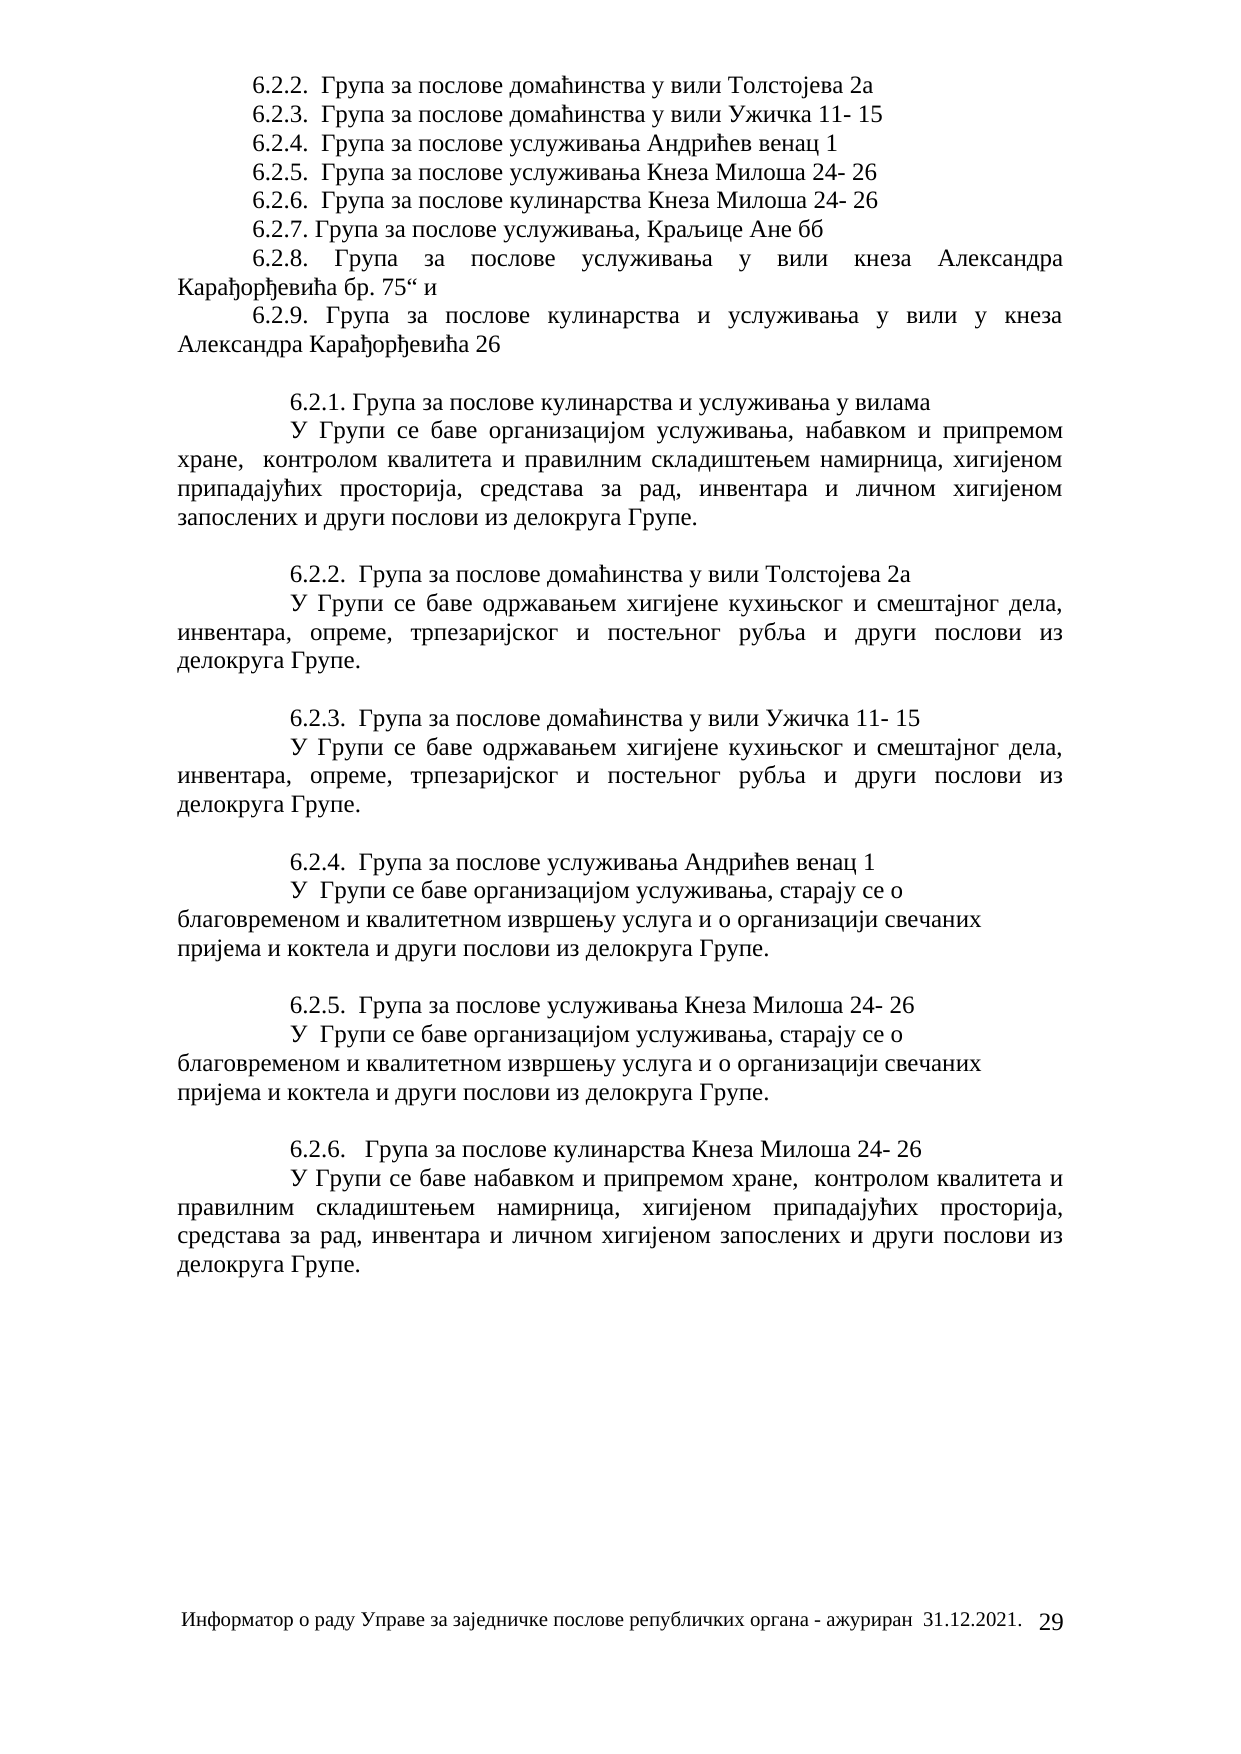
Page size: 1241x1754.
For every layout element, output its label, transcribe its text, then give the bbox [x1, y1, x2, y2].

text 6.2.5. Група за послове услуживања Кнеза Милоша 24- 26 [177, 157, 1063, 186]
text У Групи се баве организацијом услуживања, старају се о благовременом и квалитетном извршењу услуга и o организацији свечаних пријема и коктела и други послови из делокруга Групе. [177, 1019, 1063, 1106]
list Група за послове кулинарства Кнеза Милоша 24- 26 [289, 1134, 1063, 1163]
text 6.2.1. Група за послове кулинарства и услуживања у вилама [177, 387, 1063, 416]
text 6.2.7. Група за послове услуживања, Краљице Ане бб [177, 214, 1063, 243]
text 6.2.4. Група за послове услуживања Андрићев венац 1 [177, 847, 1063, 876]
text 6.2.8. Група за послове услуживања у вили кнеза Александра Карађорђевића бр. 75“ и [177, 243, 1063, 301]
text 6.2.2. Група за послове домаћинства у вили Толстојева 2а [177, 559, 1063, 588]
text 6.2.9. Група за послове кулинарства и услуживања у вили у кнеза Александра Карађорђевића 26 [177, 301, 1063, 358]
text У Групи се баве организацијом услуживања, набавком и припремом хране, контролом квалитета и правилним складиштењем намирница, хигијеном припадајућих просторија, средстава за рад, инвентара и личном хигијеном запослених и други послови из делокруга Групе. [177, 416, 1063, 531]
text У Групи се баве одржавањем хигијене кухињског и смештајног дела, инвентара, опреме, трпезаријског и постељног рубља и други послови из делокруга Групе. [177, 732, 1063, 818]
text У Групи се баве одржавањем хигијене кухињског и смештајног дела, инвентара, опреме, трпезаријског и постељног рубља и други послови из делокруга Групе. [177, 588, 1063, 674]
text 6.2.4. Група за послове услуживања Андрићев венац 1 [177, 128, 1063, 157]
text 6.2.3. Група за послове домаћинства у вили Ужичка 11- 15 [177, 703, 1063, 732]
text У Групи се баве организацијом услуживања, старају се о благовременом и квалитетном извршењу услуга и o организацији свечаних пријема и коктела и други послови из делокруга Групе. [177, 876, 1063, 962]
text 6.2.2. Група за послове домаћинства у вили Толстојева 2а [177, 71, 1063, 99]
text У Групи се баве набавком и припремом хране, контролом квалитета и правилним складиштењем намирница, хигијеном припадајућих просторија, средстава за рад, инвентара и личном хигијеном запослених и други послови из делокруга Групе. [177, 1163, 1063, 1278]
text 6.2.3. Група за послове домаћинства у вили Ужичка 11- 15 [177, 99, 1063, 128]
text 6.2.5. Група за послове услуживања Кнеза Милоша 24- 26 [177, 991, 1063, 1019]
text 6.2.6. Група за послове кулинарства Кнеза Милоша 24- 26 [177, 186, 1063, 214]
